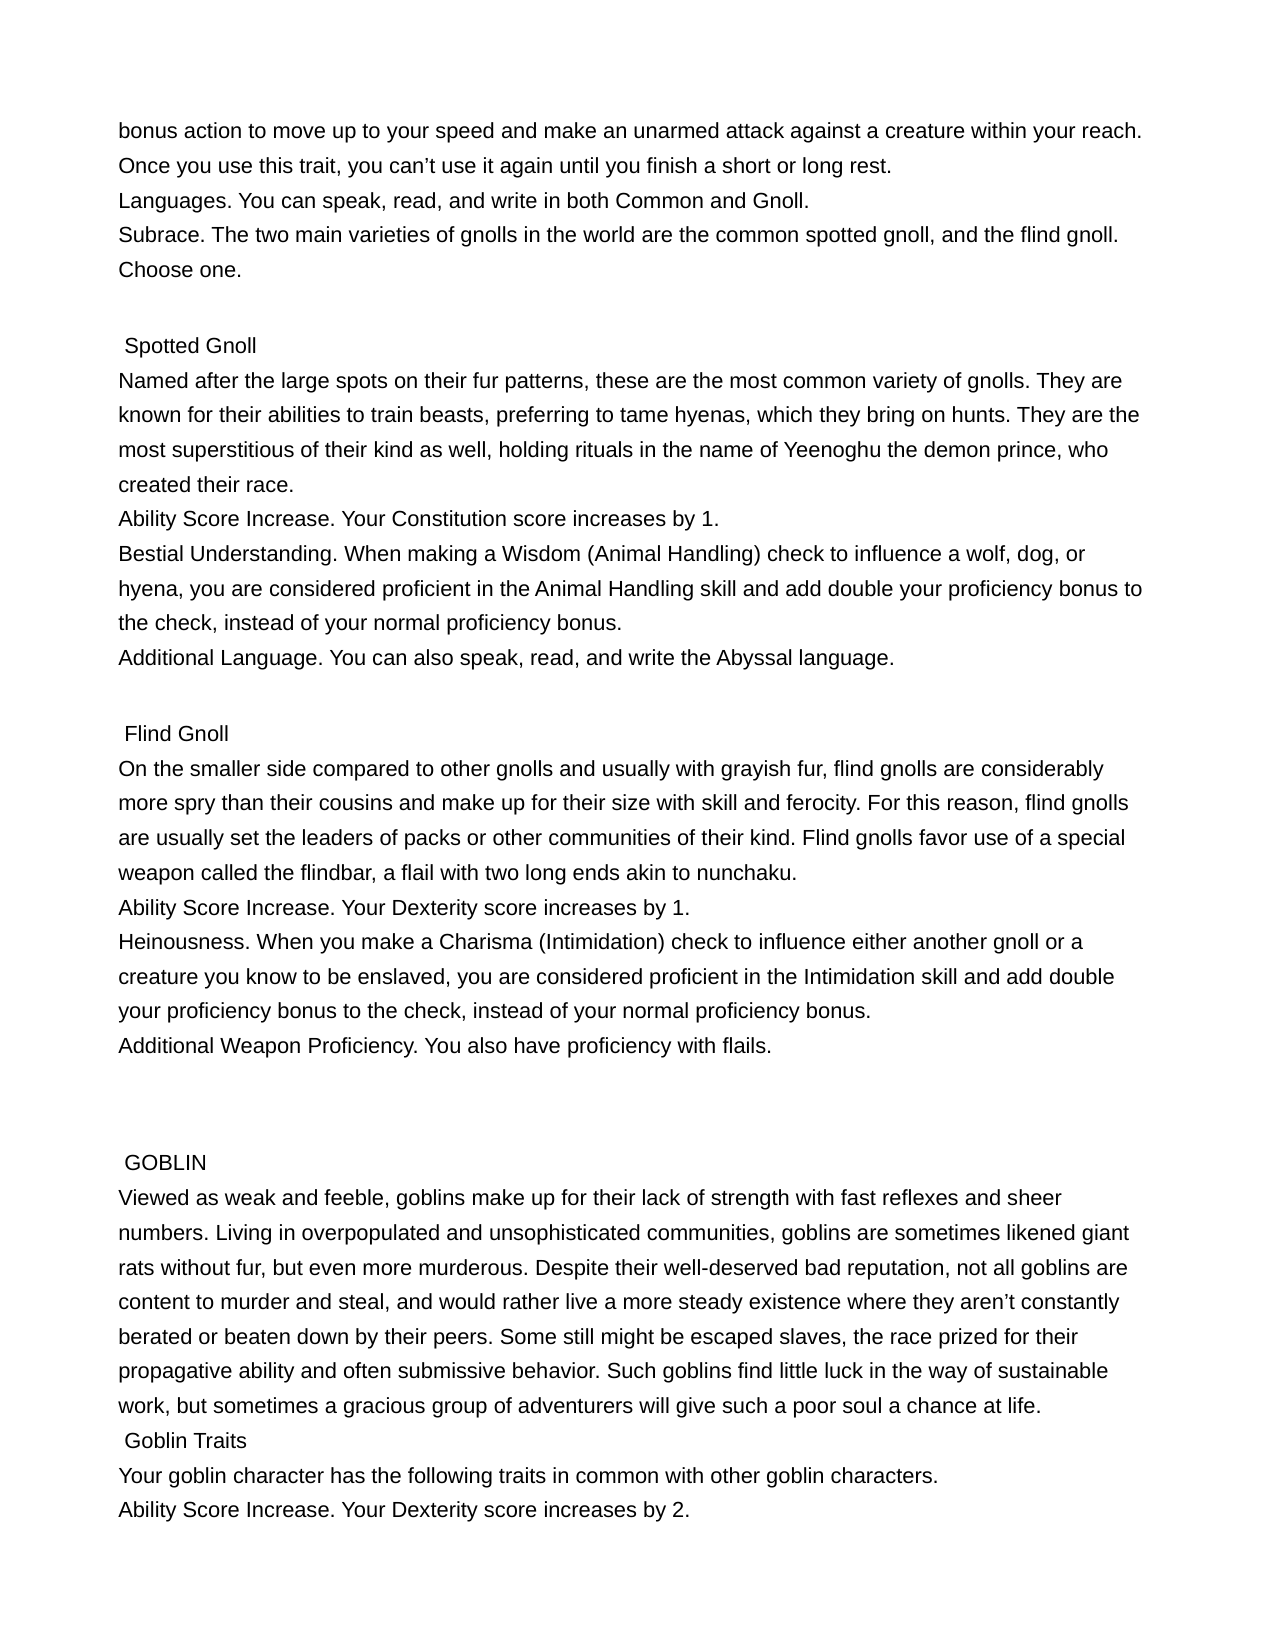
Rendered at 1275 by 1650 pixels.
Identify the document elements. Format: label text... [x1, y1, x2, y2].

text Languages. You can speak, read, and write in both Common and Gnoll. [118, 187, 1157, 213]
text Your goblin character has the following traits in common with other goblin characters. [118, 1462, 1157, 1488]
text GOBLIN [118, 1150, 1157, 1176]
text On the smaller side compared to other gnolls and usually with grayish fur, flind gnolls are considerably more spry than their cousins and make up for their size with skill and ferocity. For this reason, flind gnolls are usually set the leaders of packs or other communities of their kind. Flind gnolls favor use of a special weapon called the flindbar, a flail with two long ends akin to nunchaku. [118, 756, 1157, 885]
text Viewed as weak and feeble, goblins make up for their lack of strength with fast reflexes and sheer numbers. Living in overpopulated and unsophisticated communities, goblins are sometimes likened giant rats without fur, but even more murderous. Despite their well-deserved bad reputation, not all goblins are content to murder and steal, and would rather live a more steady existence where they aren’t constantly berated or beaten down by their peers. Some still might be escaped slaves, the race prized for their propagative ability and often submissive behavior. Such goblins find little luck in the way of sustainable work, but sometimes a gracious group of adventurers will give such a poor soul a chance at life. [118, 1185, 1157, 1418]
text Additional Weapon Proficiency. You also have proficiency with flails. [118, 1033, 1157, 1058]
text bonus action to move up to your speed and make an unarmed attack against a creature within your reach. Once you use this trait, you can’t use it again until you finish a short or long rest. [118, 118, 1157, 178]
text Spotted Gnoll [118, 333, 1157, 358]
text Ability Score Increase. Your Dexterity score increases by 2. [118, 1497, 1157, 1522]
text Ability Score Increase. Your Constitution score increases by 1. [118, 506, 1157, 531]
text Heinousness. When you make a Charisma (Intimidation) check to influence either another gnoll or a creature you know to be enslaved, you are considered proficient in the Intimidation skill and add double your proficiency bonus to the check, instead of your normal proficiency bonus. [118, 929, 1157, 1024]
text Bestial Understanding. When making a Wisdom (Animal Handling) check to influence a wolf, dog, or hyena, you are considered proficient in the Animal Handling skill and add double your proficiency bonus to the check, instead of your normal proficiency bonus. [118, 541, 1157, 636]
text Goblin Traits [118, 1428, 1157, 1453]
text Subrace. The two main varieties of gnolls in the world are the common spotted gnoll, and the flind gnoll. Choose one. [118, 222, 1157, 282]
text Ability Score Increase. Your Dexterity score increases by 1. [118, 894, 1157, 919]
text Additional Language. You can also speak, read, and write the Abyssal language. [118, 645, 1157, 670]
text Named after the large spots on their fur patterns, these are the most common variety of gnolls. They are known for their abilities to train beasts, preferring to tame hyenas, which they bring on hunts. They are the most superstitious of their kind as well, holding rituals in the name of Yeenoghu the demon prince, who created their race. [118, 367, 1157, 497]
text Flind Gnoll [118, 721, 1157, 746]
